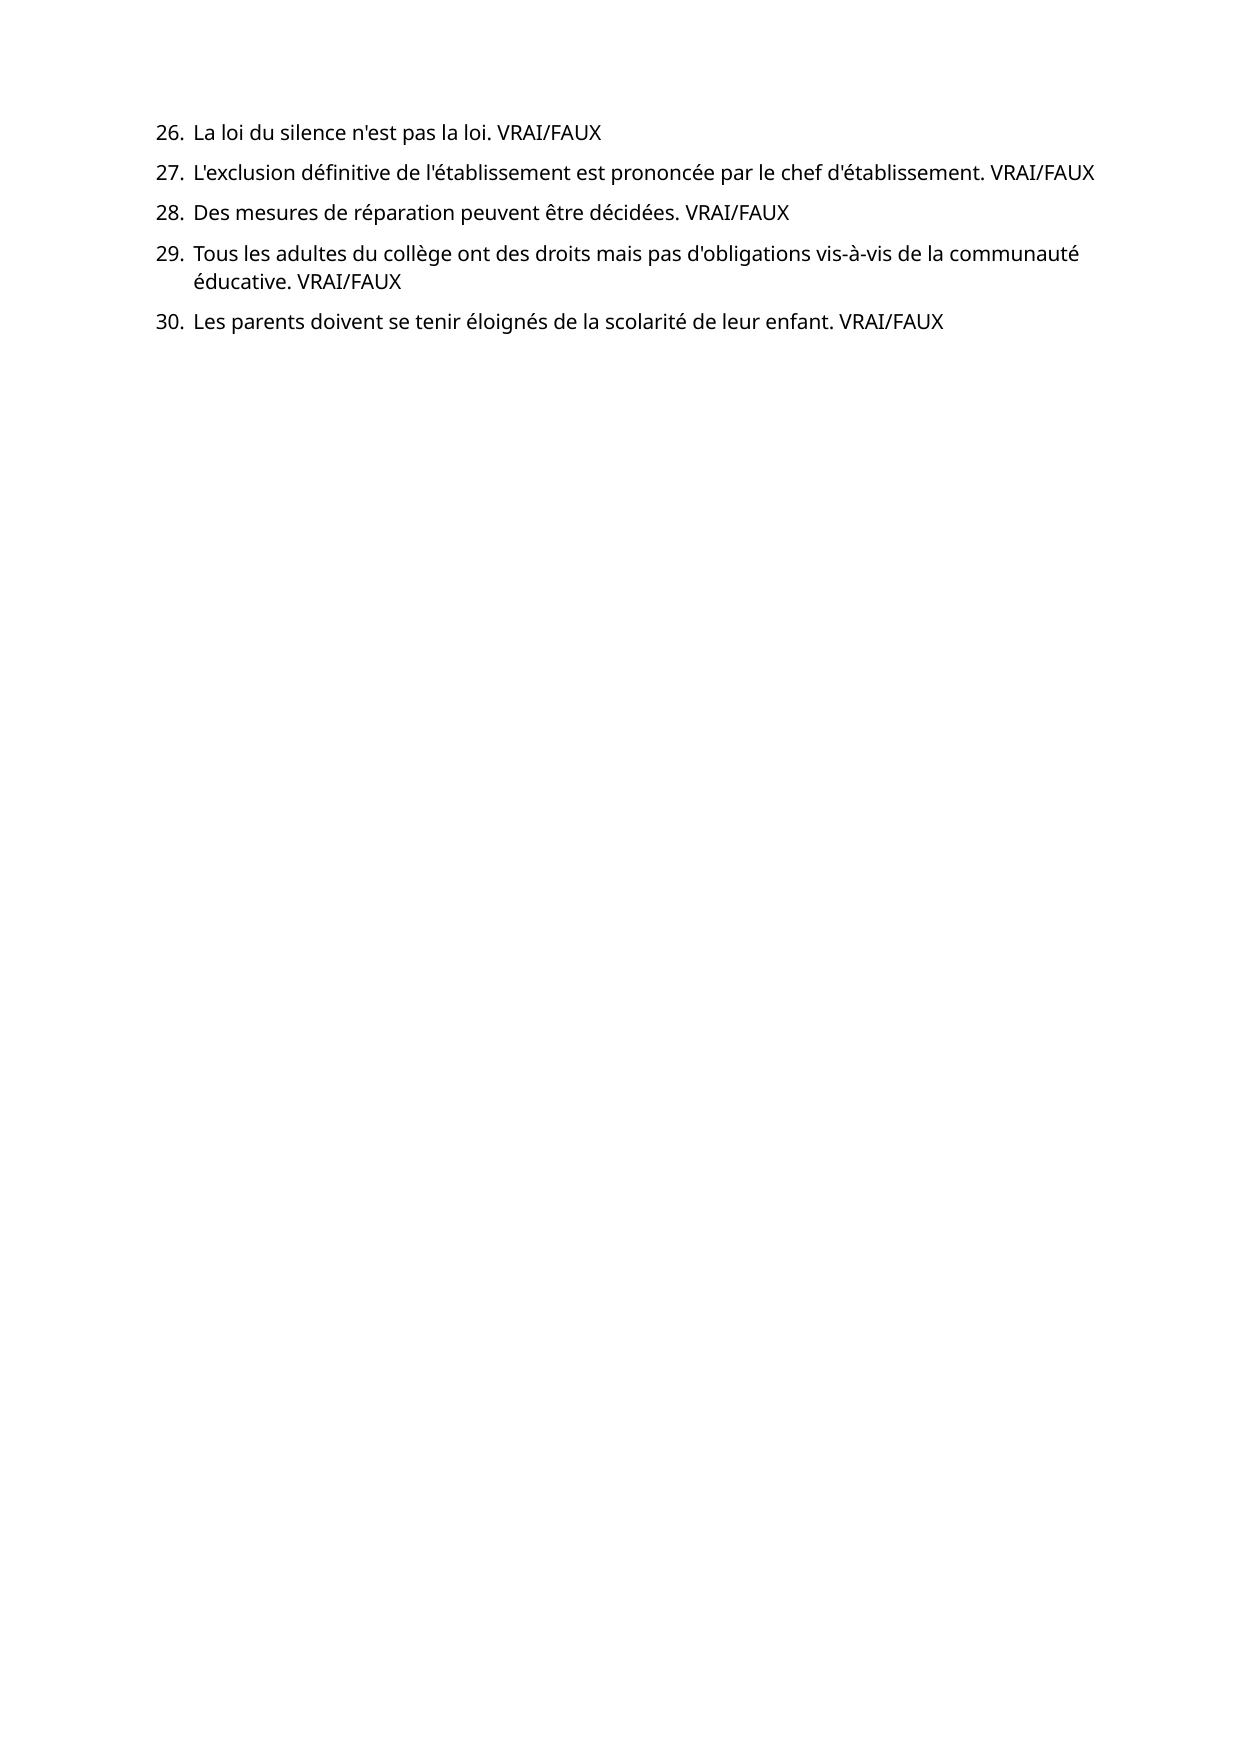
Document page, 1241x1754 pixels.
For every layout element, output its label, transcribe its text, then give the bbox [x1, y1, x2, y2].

list Des mesures de réparation peuvent être décidées. VRAI/FAUX [156, 198, 1122, 227]
list Les parents doivent se tenir éloignés de la scolarité de leur enfant. VRAI/FAUX [156, 307, 1122, 336]
list L'exclusion définitive de l'établissement est prononcée par le chef d'établissement. VRAI/FAUX [156, 158, 1122, 187]
list La loi du silence n'est pas la loi. VRAI/FAUX [156, 118, 1122, 147]
list Tous les adultes du collège ont des droits mais pas d'obligations vis-à-vis de la communauté éducative. VRAI/FAUX [156, 239, 1122, 296]
